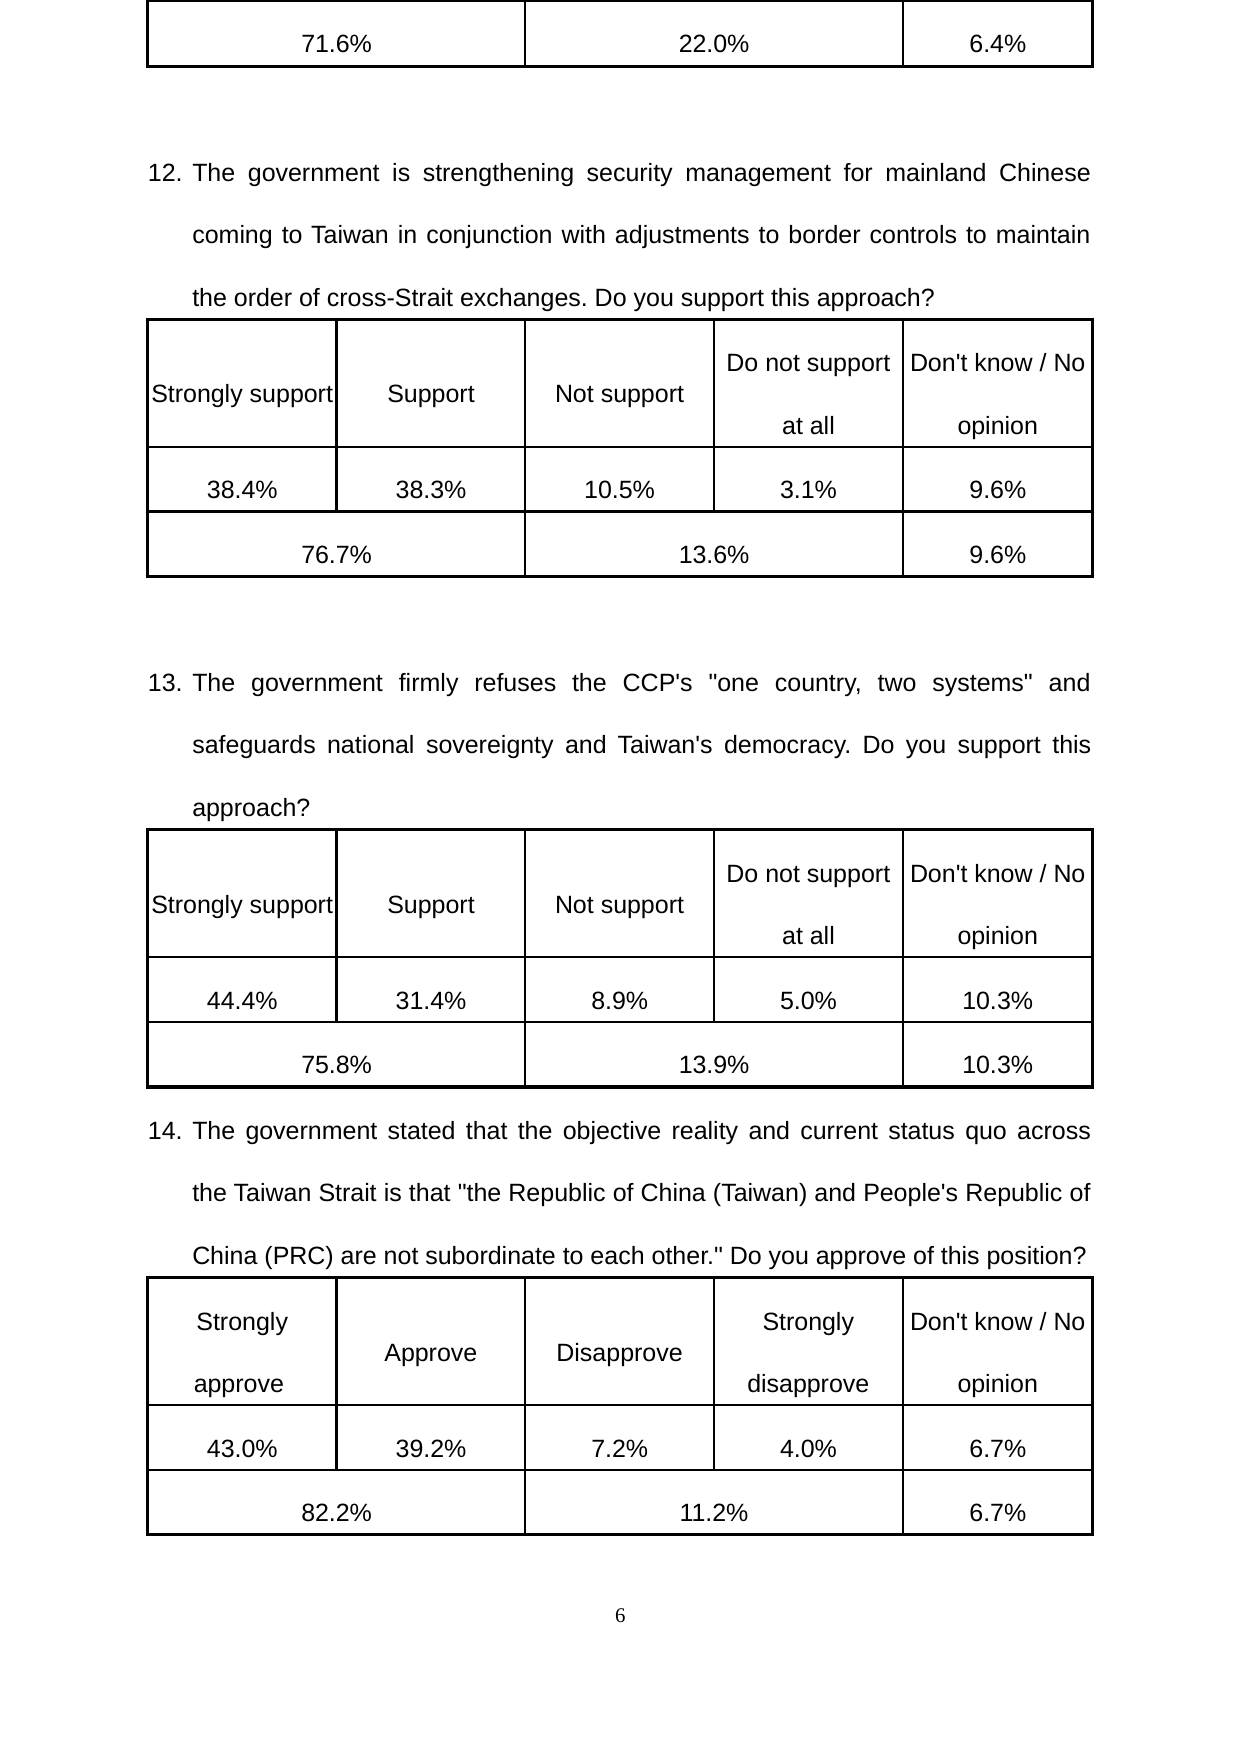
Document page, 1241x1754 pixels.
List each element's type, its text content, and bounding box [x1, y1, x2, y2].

table_cell 9.6% [904, 513, 1091, 575]
table_header Not support [526, 321, 713, 446]
table_cell 71.6% [149, 2, 524, 64]
table_header Don't know / No opinion [904, 1279, 1091, 1404]
table_cell 5.0% [715, 958, 902, 1021]
table_cell 10.3% [904, 958, 1091, 1021]
list The government stated that the objective reality and current status quo across the Taiwan Strait is that "the Republic of China (Taiwan) and People's Republic of China (PRC) are not subordinate to each other." Do you approve of this position? [148, 1089, 1092, 1276]
table_cell 3.1% [715, 448, 902, 510]
table_header Disapprove [526, 1279, 713, 1404]
table_cell 38.4% [149, 448, 335, 510]
table_cell 38.3% [338, 448, 524, 510]
table_cell 13.9% [526, 1023, 902, 1085]
table_cell 22.0% [526, 2, 902, 64]
table_cell 7.2% [526, 1406, 713, 1469]
table_cell 4.0% [715, 1406, 902, 1469]
table_cell 76.7% [149, 513, 524, 575]
table_header Don't know / No opinion [904, 831, 1091, 956]
table_cell 13.6% [526, 513, 902, 575]
table_cell 11.2% [526, 1471, 902, 1533]
table_cell 6.4% [904, 2, 1091, 64]
table_cell 43.0% [149, 1406, 335, 1469]
table_header Strongly support [149, 321, 335, 446]
table_header Strongly support [149, 831, 335, 956]
table_cell 39.2% [338, 1406, 524, 1469]
table_header Support [338, 831, 524, 956]
table_cell 9.6% [904, 448, 1091, 510]
table_cell 44.4% [149, 958, 335, 1021]
table_header Do not support at all [715, 831, 902, 956]
table_header Not support [526, 831, 713, 956]
table_header Do not support at all [715, 321, 902, 446]
table_cell 8.9% [526, 958, 713, 1021]
list The government is strengthening security management for mainland Chinese coming to Taiwan in conjunction with adjustments to border controls to maintain the order of cross-Strait exchanges. Do you support this approach? [148, 130, 1092, 318]
table_header Approve [338, 1279, 524, 1404]
table_header Strongly disapprove [715, 1279, 902, 1404]
table_cell 10.5% [526, 448, 713, 510]
table_cell 6.7% [904, 1406, 1091, 1469]
table_cell 31.4% [338, 958, 524, 1021]
table_cell 82.2% [149, 1471, 524, 1533]
table_cell 10.3% [904, 1023, 1091, 1085]
table_cell 75.8% [149, 1023, 524, 1085]
table_cell 6.7% [904, 1471, 1091, 1533]
list The government firmly refuses the CCP's "one country, two systems" and safeguards national sovereignty and Taiwan's democracy. Do you support this approach? [148, 641, 1092, 828]
table_header Strongly approve [149, 1279, 335, 1404]
table_header Don't know / No opinion [904, 321, 1091, 446]
table_header Support [338, 321, 524, 446]
